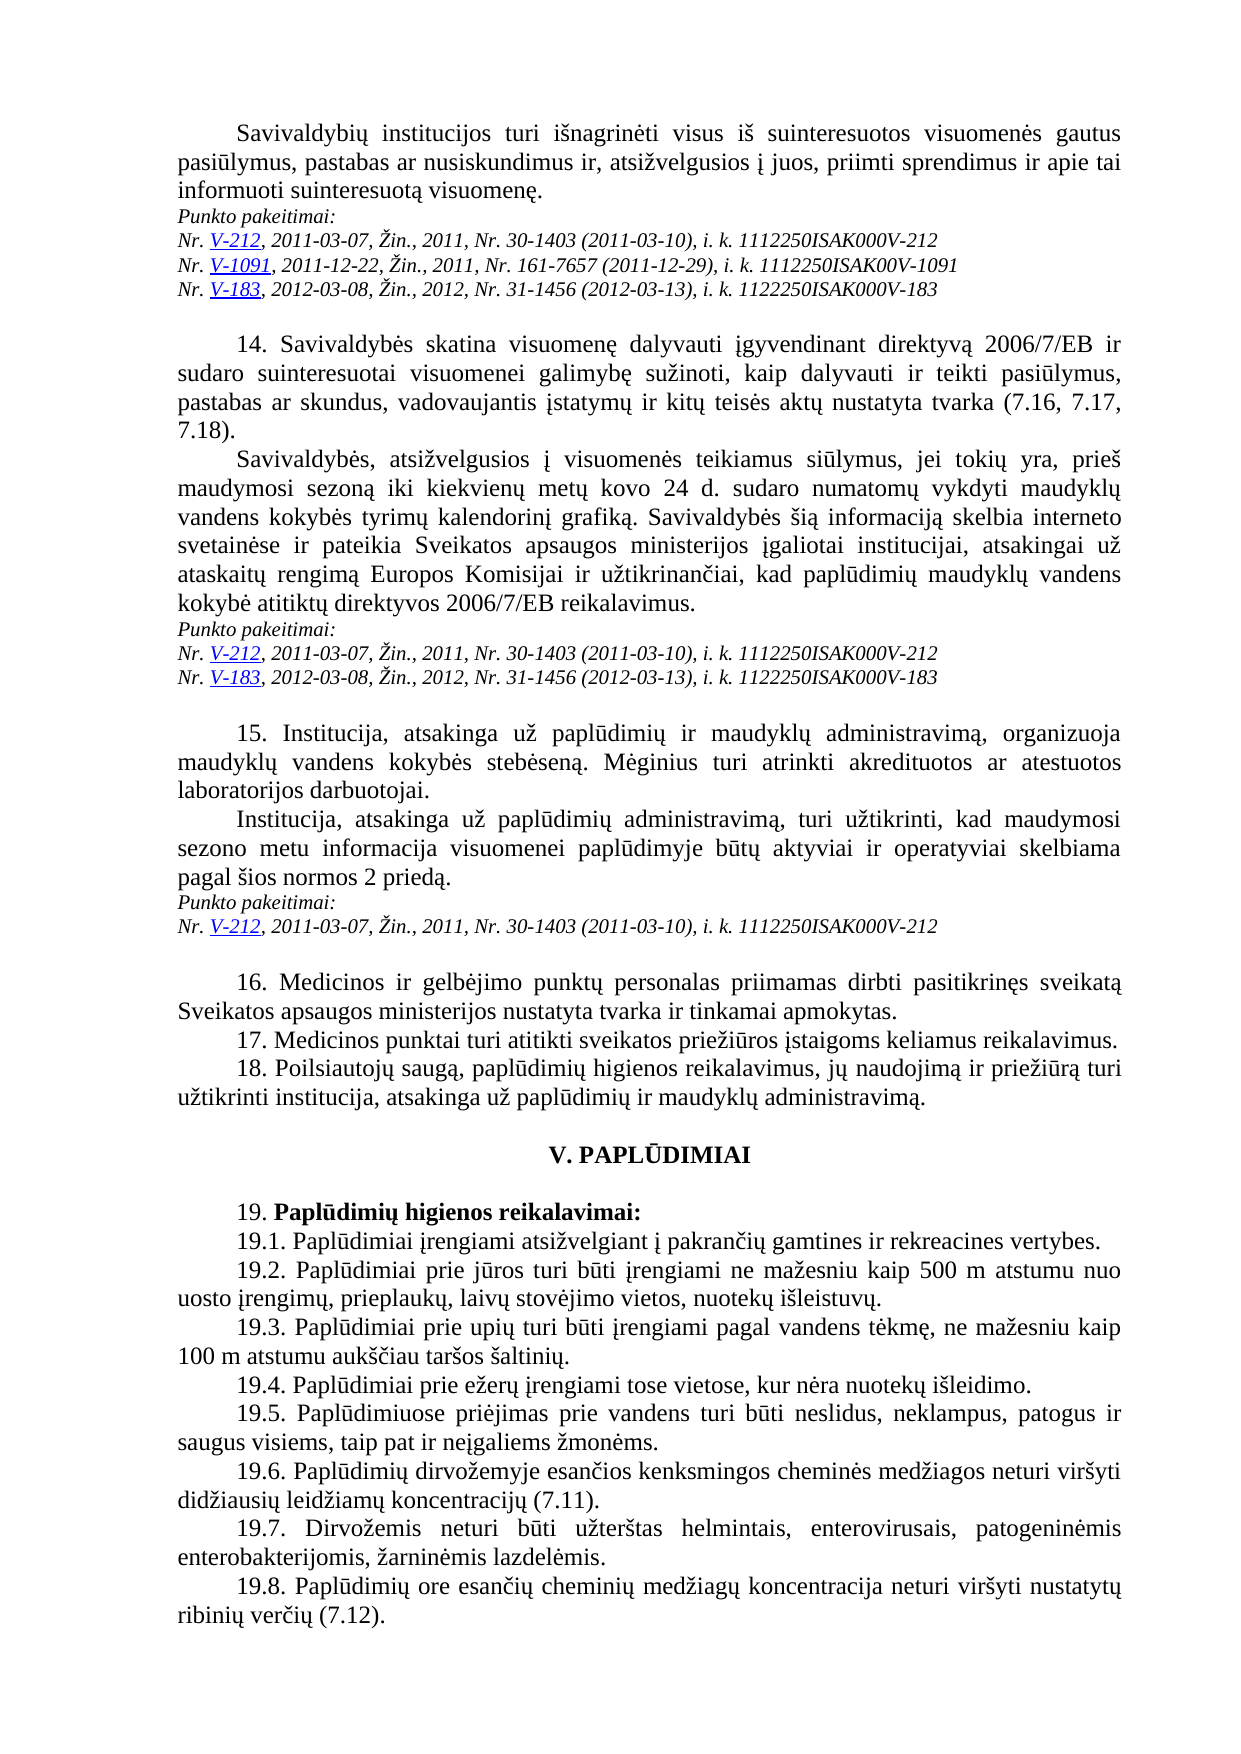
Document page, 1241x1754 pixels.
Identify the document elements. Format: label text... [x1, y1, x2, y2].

text Nr. V-183, 2012-03-08, Žin., 2012, Nr. 31-1456 (2012-03-13), i. k. 1122250ISAK000V-183 [177, 665, 1122, 689]
text Nr. V-183, 2012-03-08, Žin., 2012, Nr. 31-1456 (2012-03-13), i. k. 1122250ISAK000V-183 [177, 277, 1122, 301]
text 19. Paplūdimių higienos reikalavimai: [177, 1197, 1122, 1226]
text 19.8. Paplūdimių ore esančių cheminių medžiagų koncentracija neturi viršyti nustatytų ribinių verčių (7.12). [177, 1571, 1122, 1628]
text 15. Institucija, atsakinga už paplūdimių ir maudyklų administravimą, organizuoja maudyklų vandens kokybės stebėseną. Mėginius turi atrinkti akredituotos ar atestuotos laboratorijos darbuotojai. [177, 718, 1122, 804]
text Nr. V-212, 2011-03-07, Žin., 2011, Nr. 30-1403 (2011-03-10), i. k. 1112250ISAK000V-212 [177, 641, 1122, 665]
text Nr. V-1091, 2011-12-22, Žin., 2011, Nr. 161-7657 (2011-12-29), i. k. 1112250ISAK00V-1091 [177, 252, 1122, 277]
text 19.3. Paplūdimiai prie upių turi būti įrengiami pagal vandens tėkmę, ne mažesniu kaip 100 m atstumu aukščiau taršos šaltinių. [177, 1312, 1122, 1370]
text Savivaldybių institucijos turi išnagrinėti visus iš suinteresuotos visuomenės gautus pasiūlymus, pastabas ar nusiskundimus ir, atsižvelgusios į juos, priimti sprendimus ir apie tai informuoti suinteresuotą visuomenę. [177, 118, 1122, 204]
text Punkto pakeitimai: [177, 617, 1122, 641]
text 19.2. Paplūdimiai prie jūros turi būti įrengiami ne mažesniu kaip 500 m atstumu nuo uosto įrengimų, prieplaukų, laivų stovėjimo vietos, nuotekų išleistuvų. [177, 1255, 1122, 1312]
text Punkto pakeitimai: [177, 204, 1122, 228]
text 19.5. Paplūdimiuose priėjimas prie vandens turi būti neslidus, neklampus, patogus ir saugus visiems, taip pat ir neįgaliems žmonėms. [177, 1398, 1122, 1456]
text 19.4. Paplūdimiai prie ežerų įrengiami tose vietose, kur nėra nuotekų išleidimo. [177, 1370, 1122, 1398]
text 19.7. Dirvožemis neturi būti užterštas helmintais, enterovirusais, patogeninėmis enterobakterijomis, žarninėmis lazdelėmis. [177, 1513, 1122, 1571]
text 16. Medicinos ir gelbėjimo punktų personalas priimamas dirbti pasitikrinęs sveikatą Sveikatos apsaugos ministerijos nustatyta tvarka ir tinkamai apmokytas. [177, 967, 1122, 1025]
text 19.1. Paplūdimiai įrengiami atsižvelgiant į pakrančių gamtines ir rekreacines vertybes. [177, 1226, 1122, 1255]
text Institucija, atsakinga už paplūdimių administravimą, turi užtikrinti, kad maudymosi sezono metu informacija visuomenei paplūdimyje būtų aktyviai ir operatyviai skelbiama pagal šios normos 2 priedą. [177, 804, 1122, 890]
text Punkto pakeitimai: [177, 890, 1122, 914]
text 19.6. Paplūdimių dirvožemyje esančios kenksmingos cheminės medžiagos neturi viršyti didžiausių leidžiamų koncentracijų (7.11). [177, 1456, 1122, 1513]
text 14. Savivaldybės skatina visuomenę dalyvauti įgyvendinant direktyvą 2006/7/EB ir sudaro suinteresuotai visuomenei galimybę sužinoti, kaip dalyvauti ir teikti pasiūlymus, pastabas ar skundus, vadovaujantis įstatymų ir kitų teisės aktų nustatyta tvarka (7.16, 7.17, 7.18). [177, 329, 1122, 444]
text 17. Medicinos punktai turi atitikti sveikatos priežiūros įstaigoms keliamus reikalavimus. [177, 1025, 1122, 1053]
text Savivaldybės, atsižvelgusios į visuomenės teikiamus siūlymus, jei tokių yra, prieš maudymosi sezoną iki kiekvienų metų kovo 24 d. sudaro numatomų vykdyti maudyklų vandens kokybės tyrimų kalendorinį grafiką. Savivaldybės šią informaciją skelbia interneto svetainėse ir pateikia Sveikatos apsaugos ministerijos įgaliotai institucijai, atsakingai už ataskaitų rengimą Europos Komisijai ir užtikrinančiai, kad paplūdimių maudyklų vandens kokybė atitiktų direktyvos 2006/7/EB reikalavimus. [177, 444, 1122, 617]
text Nr. V-212, 2011-03-07, Žin., 2011, Nr. 30-1403 (2011-03-10), i. k. 1112250ISAK000V-212 [177, 228, 1122, 252]
text V. PAPLŪDIMIAI [177, 1140, 1122, 1168]
text Nr. V-212, 2011-03-07, Žin., 2011, Nr. 30-1403 (2011-03-10), i. k. 1112250ISAK000V-212 [177, 914, 1122, 938]
text 18. Poilsiautojų saugą, paplūdimių higienos reikalavimus, jų naudojimą ir priežiūrą turi užtikrinti institucija, atsakinga už paplūdimių ir maudyklų administravimą. [177, 1053, 1122, 1111]
